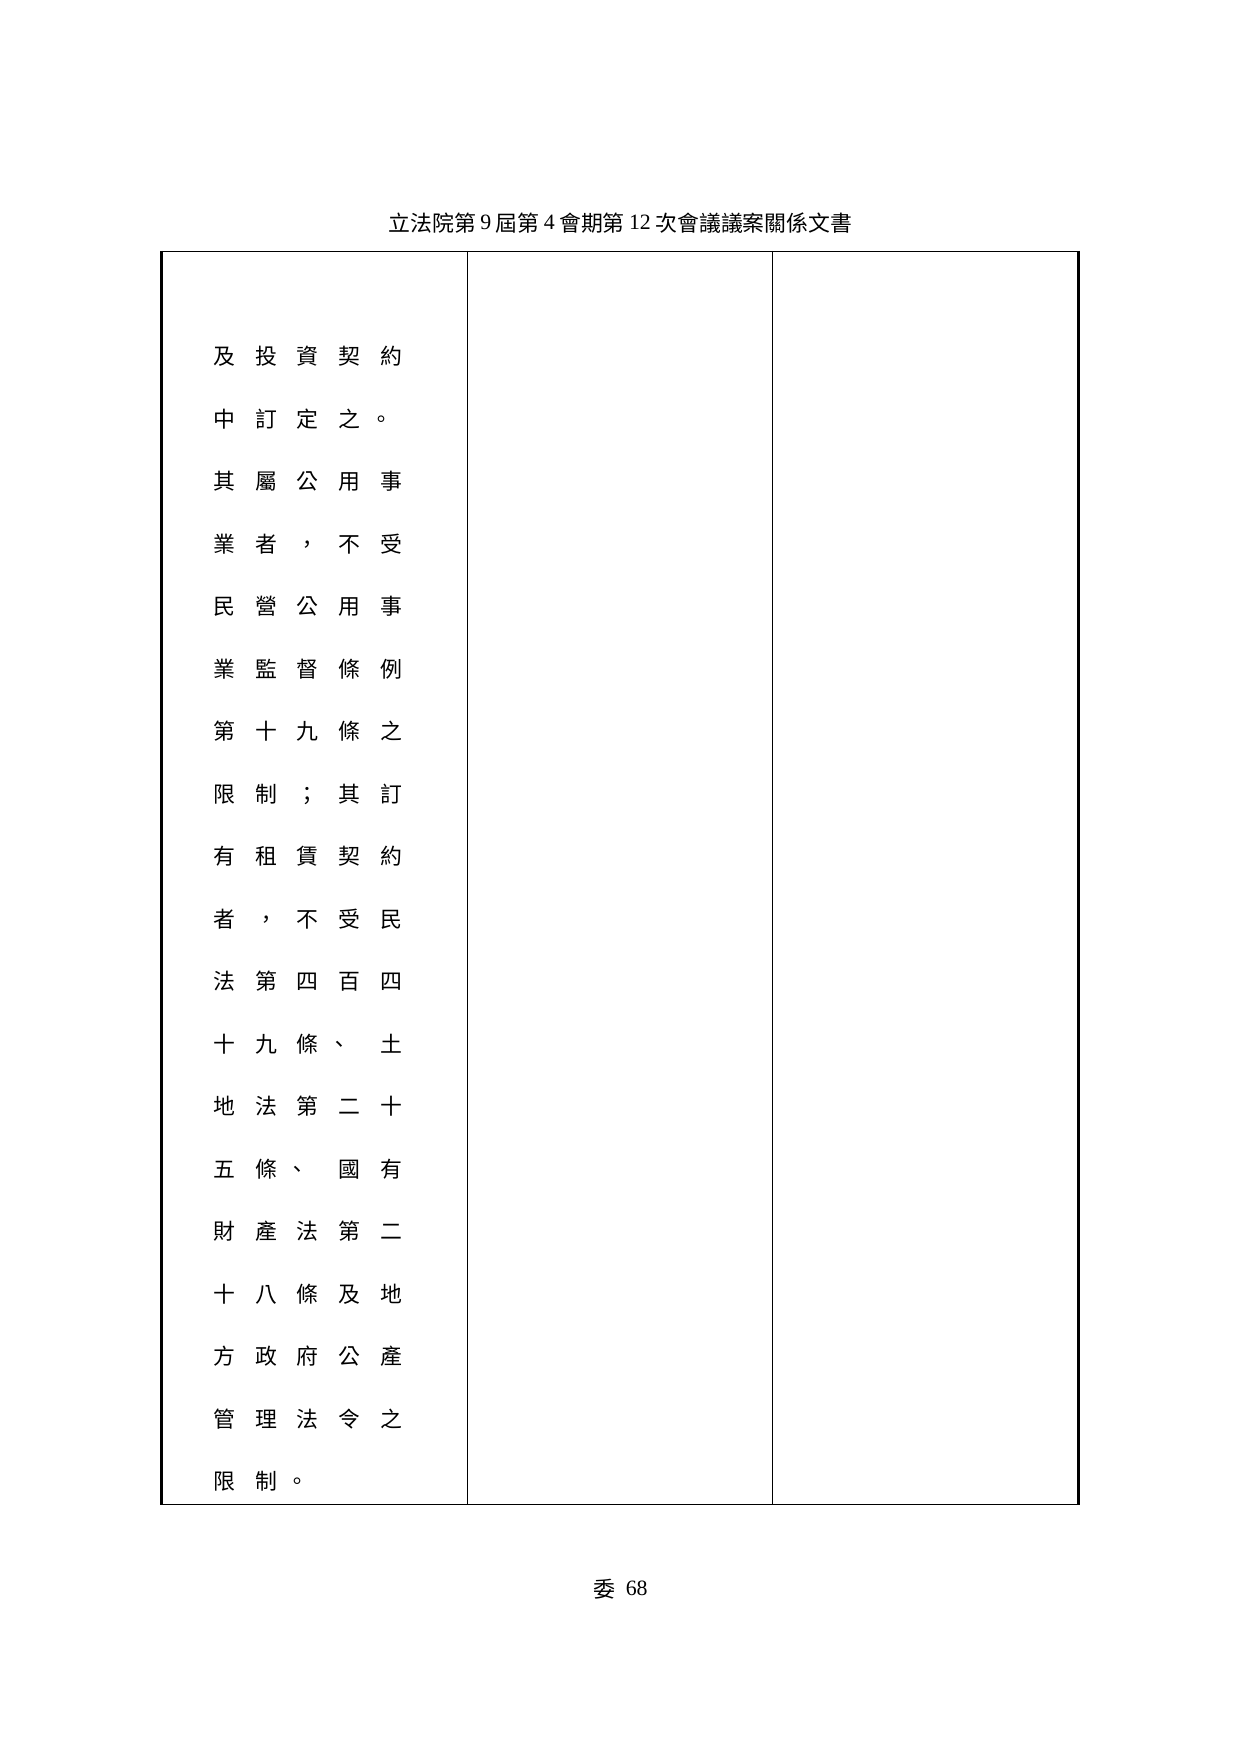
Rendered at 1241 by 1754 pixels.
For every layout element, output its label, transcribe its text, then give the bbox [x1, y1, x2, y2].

table_cell 及投資契約中訂定之。其屬公用事業者，不受民營公用事業監督條例第十九條之限制；其訂有租賃契約者，不受民法第四百四十九條、土地法第二十五條、國有財產法第二十八條及地方政府公產管理法令之限制。 [163, 252, 467, 1504]
table_cell [468, 252, 772, 1504]
table_cell [773, 252, 1077, 1504]
